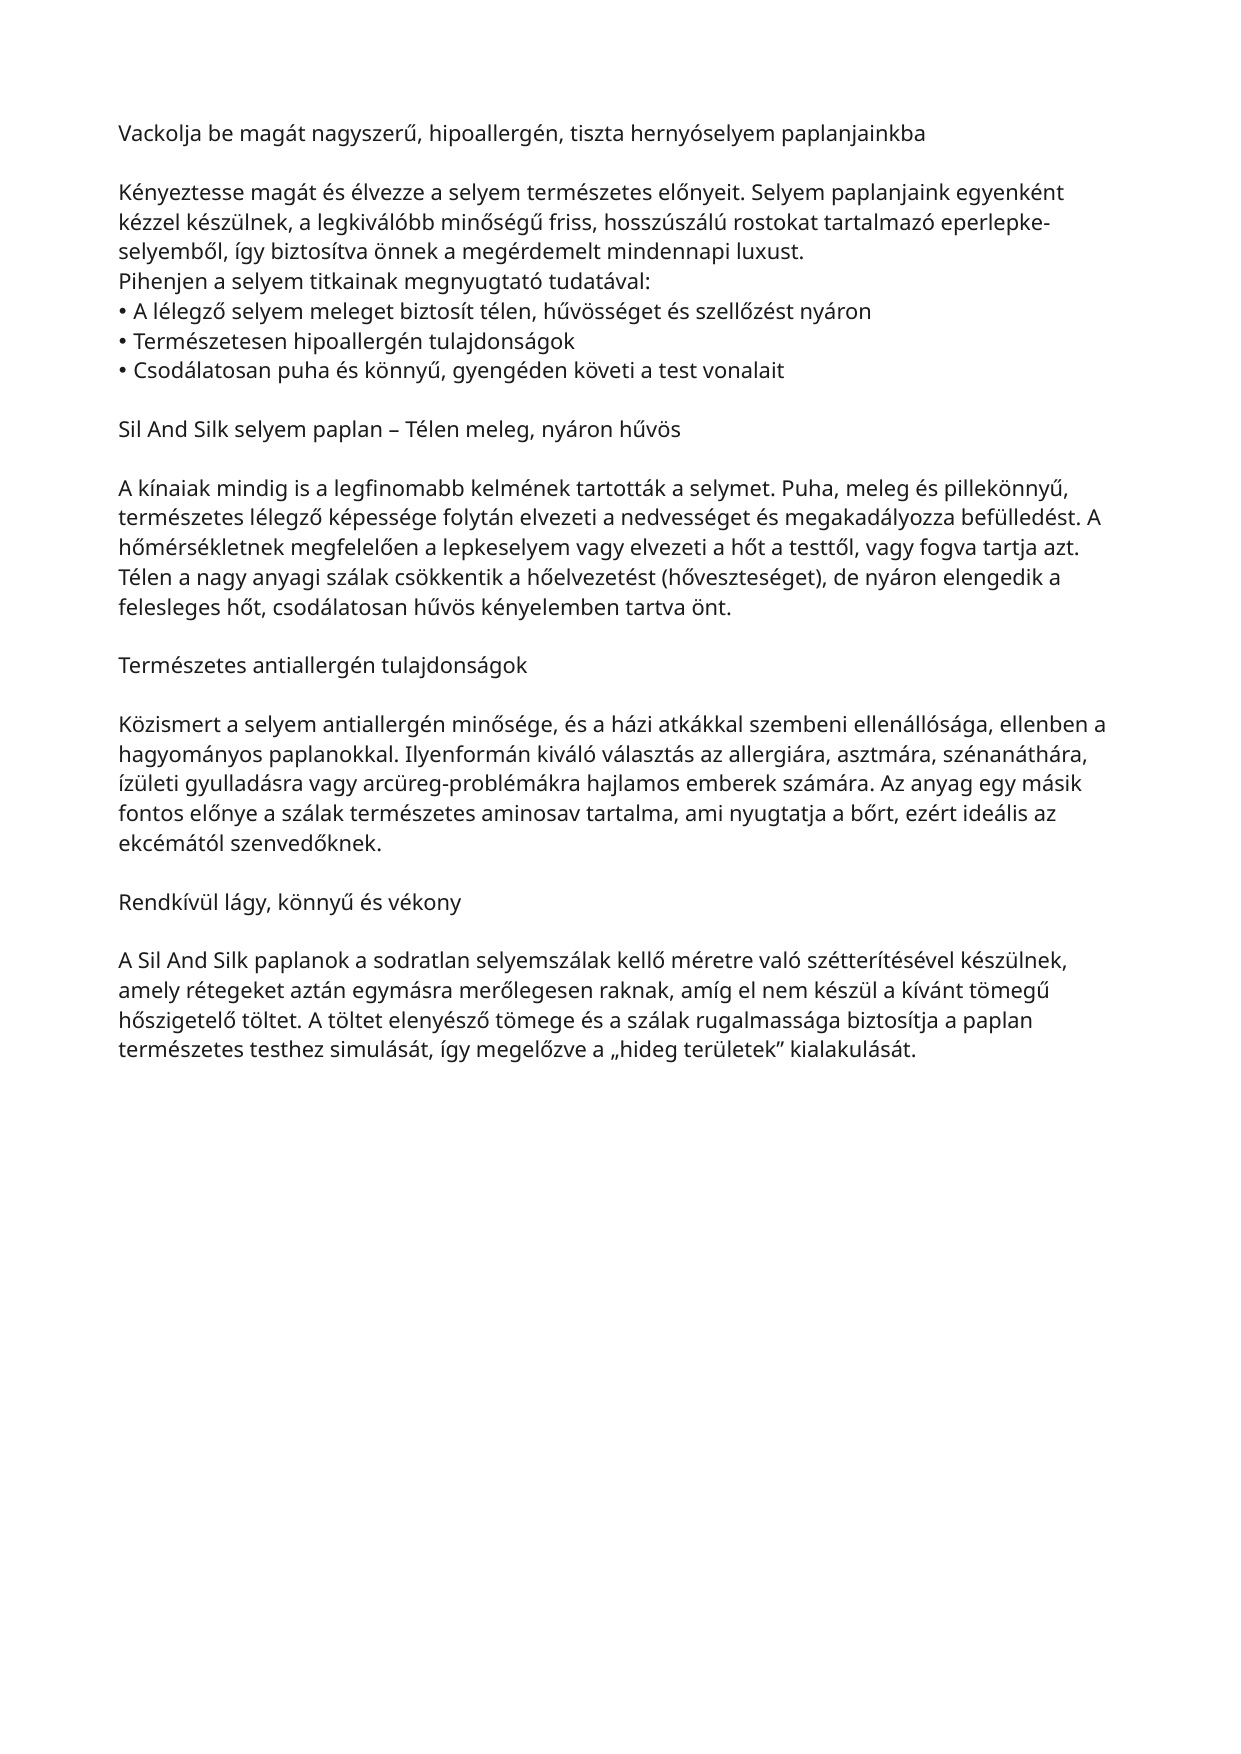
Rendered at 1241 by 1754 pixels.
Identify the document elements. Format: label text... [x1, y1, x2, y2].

text Vackolja be magát nagyszerű, hipoallergén, tiszta hernyóselyem paplanjainkba Kényeztesse magát és élvezze a selyem természetes előnyeit. Selyem paplanjaink egyenként kézzel készülnek, a legkiválóbb minőségű friss, hosszúszálú rostokat tartalmazó eperlepke-selyemből, így biztosítva önnek a megérdemelt mindennapi luxust. Pihenjen a selyem titkainak megnyugtató tudatával: • A lélegző selyem meleget biztosít télen, hűvösséget és szellőzést nyáron • Természetesen hipoallergén tulajdonságok • Csodálatosan puha és könnyű, gyengéden követi a test vonalait Sil And Silk selyem paplan – Télen meleg, nyáron hűvös A kínaiak mindig is a legfinomabb kelmének tartották a selymet. Puha, meleg és pillekönnyű, természetes lélegző képessége folytán elvezeti a nedvességet és megakadályozza befülledést. A hőmérsékletnek megfelelően a lepkeselyem vagy elvezeti a hőt a testtől, vagy fogva tartja azt. Télen a nagy anyagi szálak csökkentik a hőelvezetést (hőveszteséget), de nyáron elengedik a felesleges hőt, csodálatosan hűvös kényelemben tartva önt. Természetes antiallergén tulajdonságok Közismert a selyem antiallergén minősége, és a házi atkákkal szembeni ellenállósága, ellenben a hagyományos paplanokkal. Ilyenformán kiváló választás az allergiára, asztmára, szénanáthára, ízületi gyulladásra vagy arcüreg-problémákra hajlamos emberek számára. Az anyag egy másik fontos előnye a szálak természetes aminosav tartalma, ami nyugtatja a bőrt, ezért ideális az ekcémától szenvedőknek. Rendkívül lágy, könnyű és vékony A Sil And Silk paplanok a sodratlan selyemszálak kellő méretre való szétterítésével készülnek, amely rétegeket aztán egymásra merőlegesen raknak, amíg el nem készül a kívánt tömegű hőszigetelő töltet. A töltet elenyésző tömege és a szálak rugalmassága biztosítja a paplan természetes testhez simulását, így megelőzve a „hideg területek” kialakulását. [118, 118, 1122, 1064]
